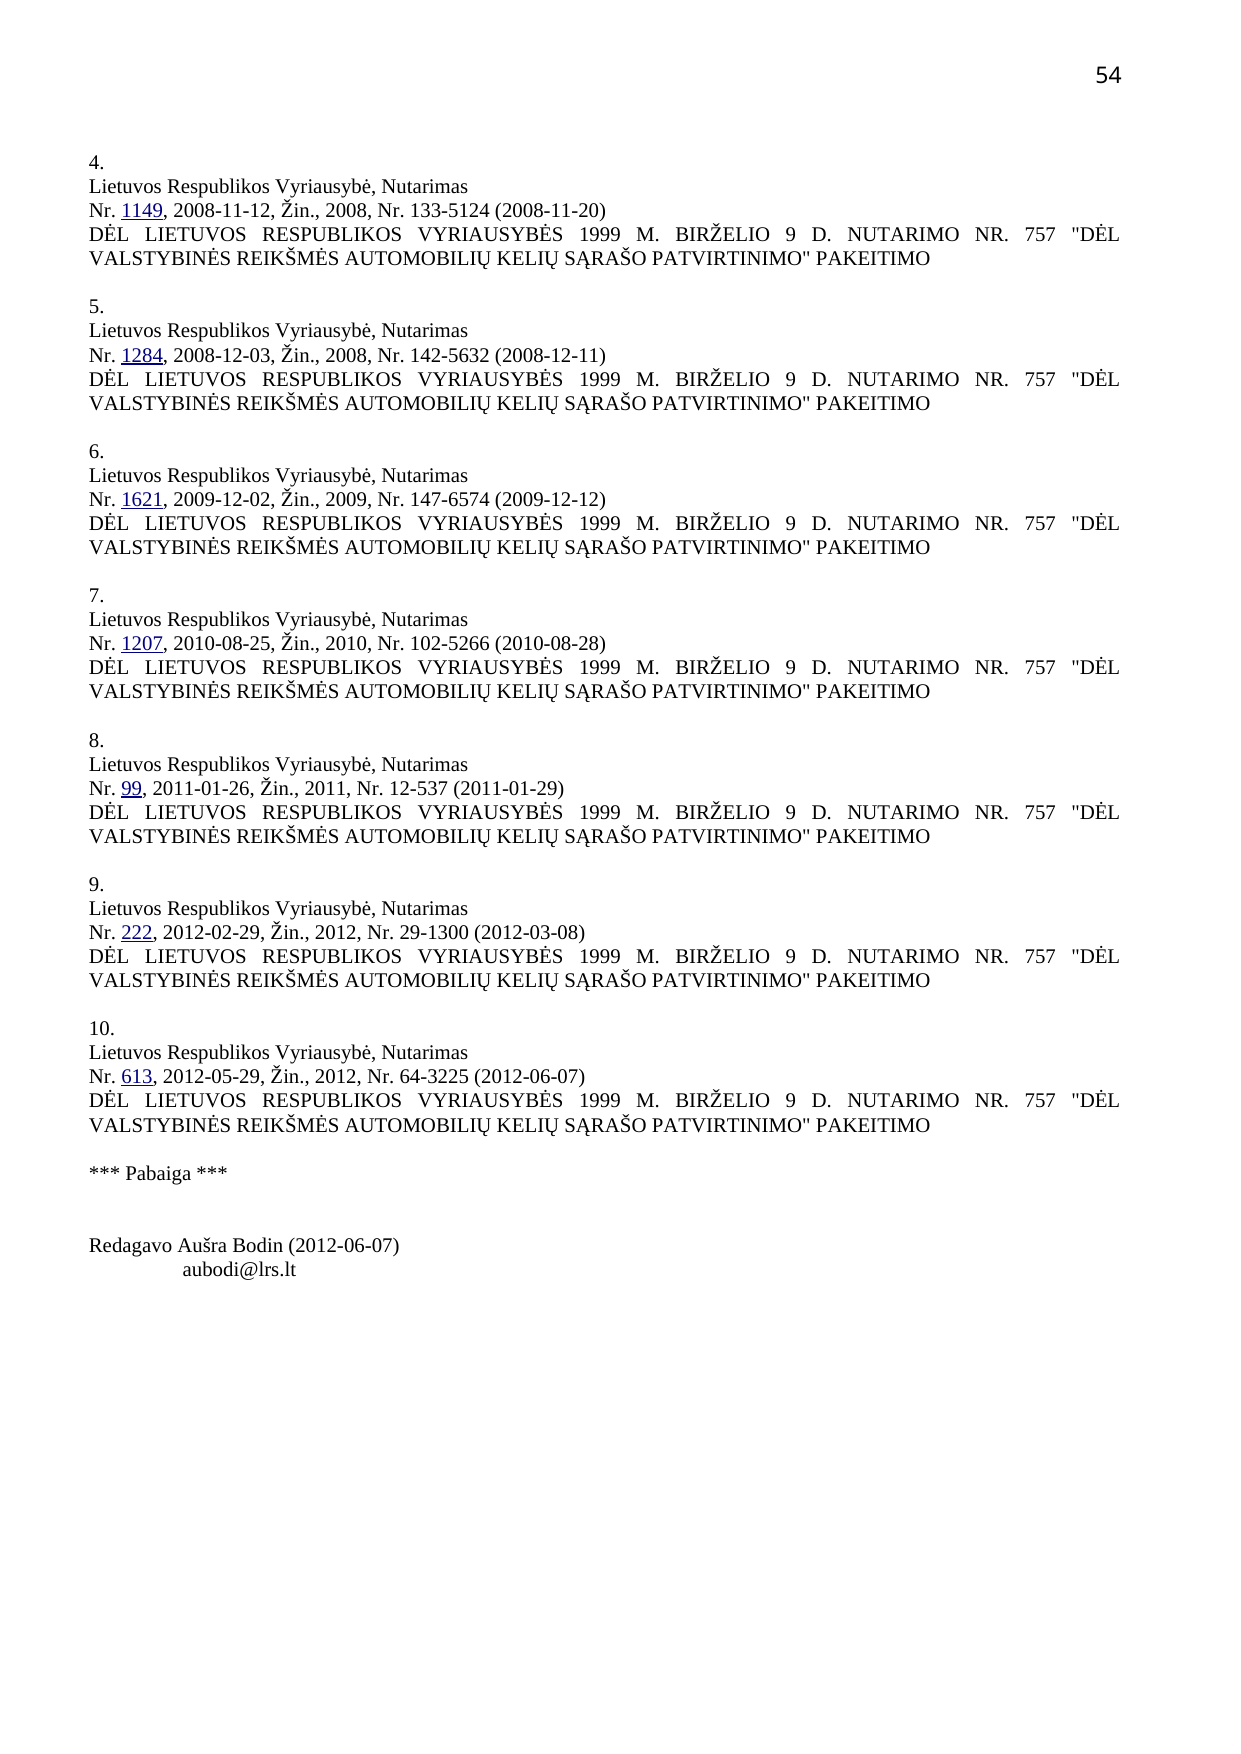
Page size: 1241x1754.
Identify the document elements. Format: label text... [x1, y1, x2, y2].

text Nr. 1284, 2008-12-03, Žin., 2008, Nr. 142-5632 (2008-12-11) [89, 342, 1121, 367]
text Lietuvos Respublikos Vyriausybė, Nutarimas [89, 607, 1121, 631]
text DĖL LIETUVOS RESPUBLIKOS VYRIAUSYBĖS 1999 M. BIRŽELIO 9 D. NUTARIMO NR. 757 "DĖL VALSTYBINĖS REIKŠMĖS AUTOMOBILIŲ KELIŲ SĄRAŠO PATVIRTINIMO" PAKEITIMO [89, 511, 1121, 559]
text Nr. 222, 2012-02-29, Žin., 2012, Nr. 29-1300 (2012-03-08) [89, 920, 1121, 944]
text 4. [89, 150, 1121, 174]
text DĖL LIETUVOS RESPUBLIKOS VYRIAUSYBĖS 1999 M. BIRŽELIO 9 D. NUTARIMO NR. 757 "DĖL VALSTYBINĖS REIKŠMĖS AUTOMOBILIŲ KELIŲ SĄRAŠO PATVIRTINIMO" PAKEITIMO [89, 655, 1121, 703]
text DĖL LIETUVOS RESPUBLIKOS VYRIAUSYBĖS 1999 M. BIRŽELIO 9 D. NUTARIMO NR. 757 "DĖL VALSTYBINĖS REIKŠMĖS AUTOMOBILIŲ KELIŲ SĄRAŠO PATVIRTINIMO" PAKEITIMO [89, 222, 1121, 270]
text Nr. 613, 2012-05-29, Žin., 2012, Nr. 64-3225 (2012-06-07) [89, 1064, 1121, 1088]
text Redagavo Aušra Bodin (2012-06-07) [89, 1233, 1121, 1257]
text Lietuvos Respublikos Vyriausybė, Nutarimas [89, 752, 1121, 776]
text Nr. 1621, 2009-12-02, Žin., 2009, Nr. 147-6574 (2009-12-12) [89, 487, 1121, 511]
text 9. [89, 872, 1121, 896]
text Nr. 1207, 2010-08-25, Žin., 2010, Nr. 102-5266 (2010-08-28) [89, 631, 1121, 655]
text aubodi@lrs.lt [89, 1257, 1121, 1281]
text *** Pabaiga *** [89, 1161, 1121, 1185]
text DĖL LIETUVOS RESPUBLIKOS VYRIAUSYBĖS 1999 M. BIRŽELIO 9 D. NUTARIMO NR. 757 "DĖL VALSTYBINĖS REIKŠMĖS AUTOMOBILIŲ KELIŲ SĄRAŠO PATVIRTINIMO" PAKEITIMO [89, 367, 1121, 415]
text Lietuvos Respublikos Vyriausybė, Nutarimas [89, 896, 1121, 920]
text Lietuvos Respublikos Vyriausybė, Nutarimas [89, 318, 1121, 342]
text Lietuvos Respublikos Vyriausybė, Nutarimas [89, 463, 1121, 487]
text DĖL LIETUVOS RESPUBLIKOS VYRIAUSYBĖS 1999 M. BIRŽELIO 9 D. NUTARIMO NR. 757 "DĖL VALSTYBINĖS REIKŠMĖS AUTOMOBILIŲ KELIŲ SĄRAŠO PATVIRTINIMO" PAKEITIMO [89, 944, 1121, 992]
text 8. [89, 727, 1121, 752]
text 6. [89, 439, 1121, 463]
text Nr. 1149, 2008-11-12, Žin., 2008, Nr. 133-5124 (2008-11-20) [89, 198, 1121, 222]
text 7. [89, 583, 1121, 607]
text 10. [89, 1016, 1121, 1040]
text Lietuvos Respublikos Vyriausybė, Nutarimas [89, 174, 1121, 198]
text Lietuvos Respublikos Vyriausybė, Nutarimas [89, 1040, 1121, 1064]
text Nr. 99, 2011-01-26, Žin., 2011, Nr. 12-537 (2011-01-29) [89, 776, 1121, 800]
text DĖL LIETUVOS RESPUBLIKOS VYRIAUSYBĖS 1999 M. BIRŽELIO 9 D. NUTARIMO NR. 757 "DĖL VALSTYBINĖS REIKŠMĖS AUTOMOBILIŲ KELIŲ SĄRAŠO PATVIRTINIMO" PAKEITIMO [89, 800, 1121, 848]
text 5. [89, 294, 1121, 318]
text DĖL LIETUVOS RESPUBLIKOS VYRIAUSYBĖS 1999 M. BIRŽELIO 9 D. NUTARIMO NR. 757 "DĖL VALSTYBINĖS REIKŠMĖS AUTOMOBILIŲ KELIŲ SĄRAŠO PATVIRTINIMO" PAKEITIMO [89, 1088, 1121, 1137]
